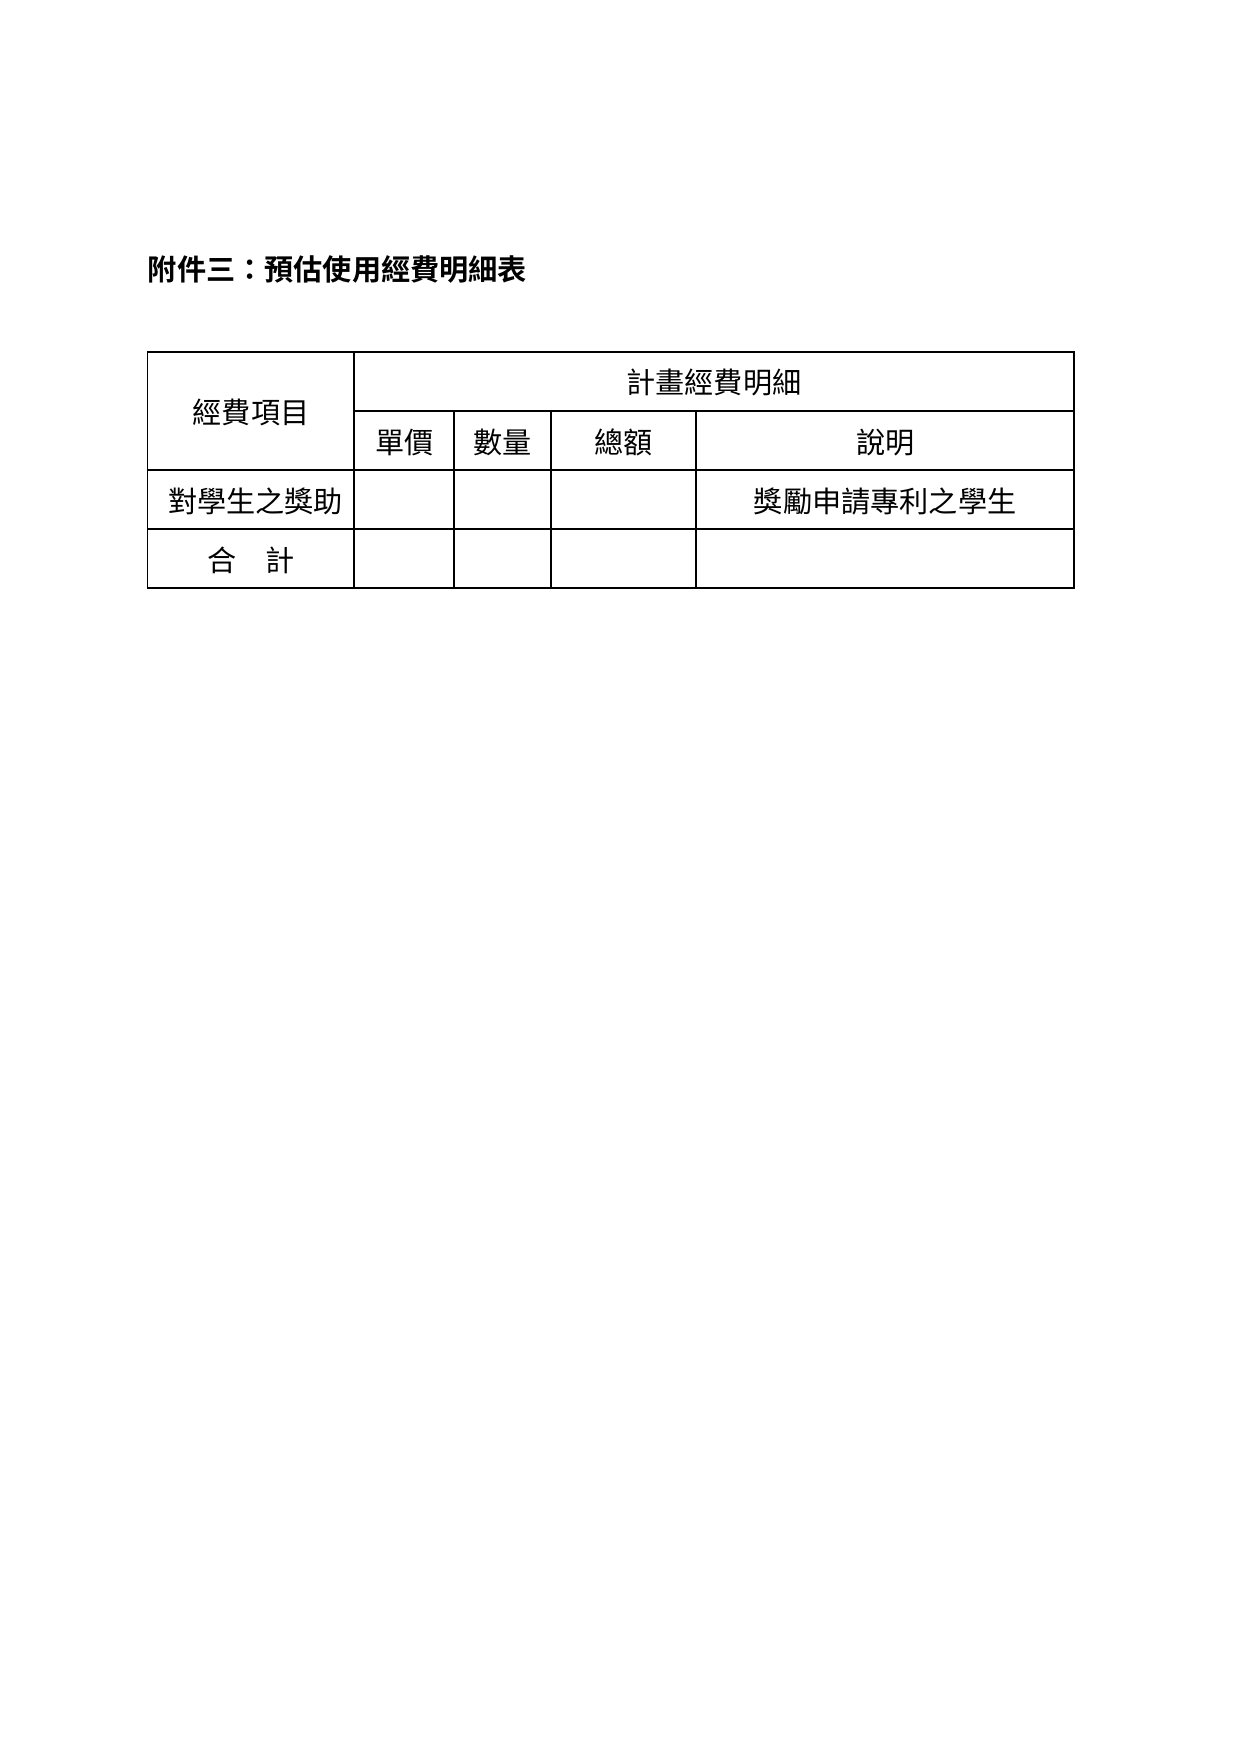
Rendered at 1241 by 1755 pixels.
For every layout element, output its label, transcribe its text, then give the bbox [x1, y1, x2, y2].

text 附件三：預估使用經費明細表 [148, 226, 1093, 288]
table_header 計畫經費明細 [355, 353, 1073, 410]
table_cell [697, 530, 1073, 587]
table_cell 單價 [355, 412, 453, 469]
table_header 經費項目 [148, 353, 353, 469]
table_cell [455, 530, 550, 587]
table_cell 合 計 [148, 530, 353, 587]
table_cell [552, 471, 695, 528]
table_cell 數量 [455, 412, 550, 469]
table_cell [355, 530, 453, 587]
table_cell [455, 471, 550, 528]
table_cell 獎勵申請專利之學生 [697, 471, 1073, 528]
table_cell 總額 [552, 412, 695, 469]
table_cell 對學生之獎助 [148, 471, 353, 528]
table_cell [552, 530, 695, 587]
table_cell [355, 471, 453, 528]
table_cell 說明 [697, 412, 1073, 469]
